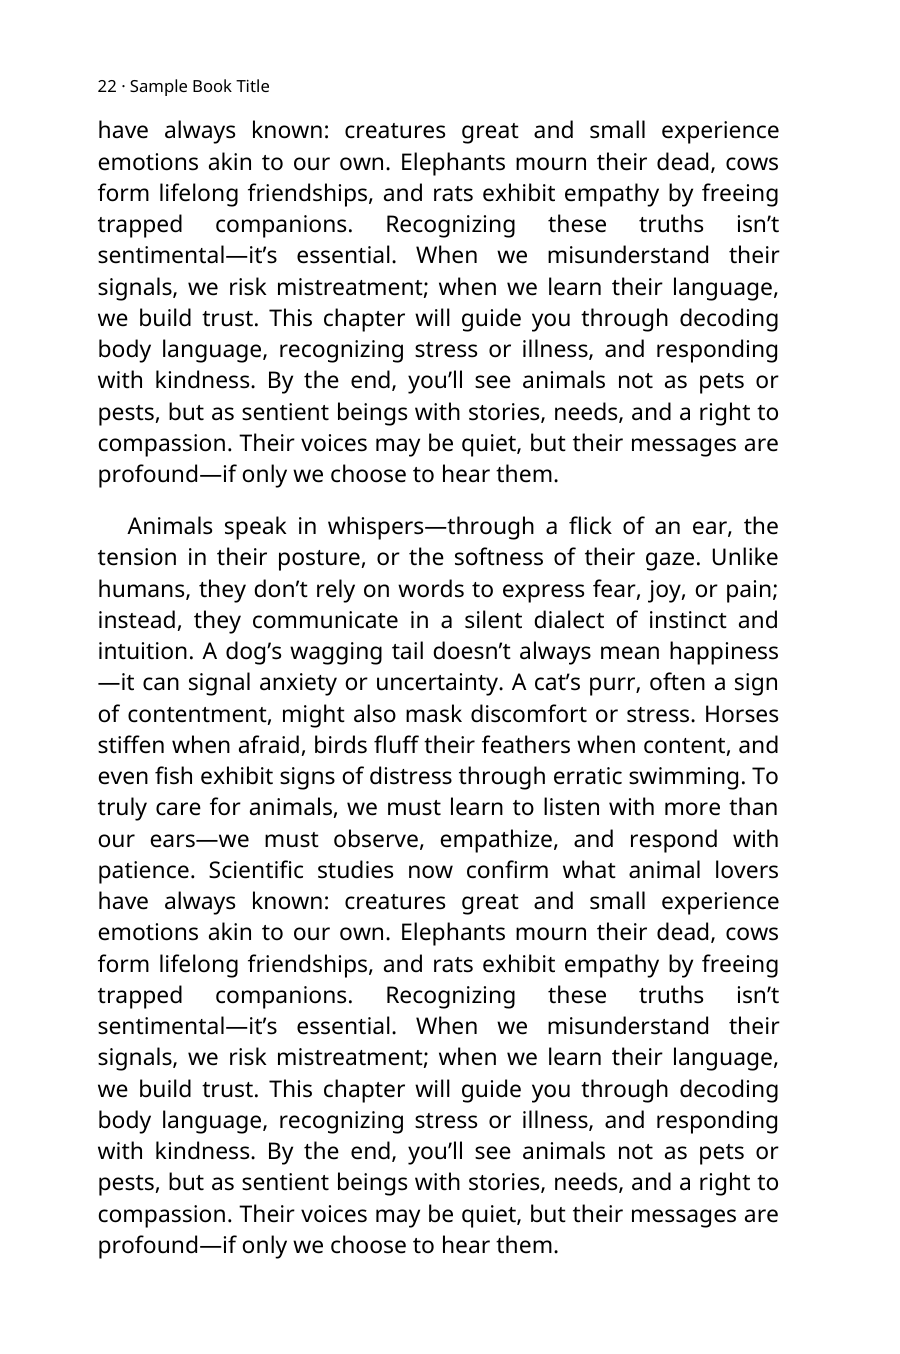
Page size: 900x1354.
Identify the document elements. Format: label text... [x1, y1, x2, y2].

text have always known: creatures great and small experience emotions akin to our own. Elephants mourn their dead, cows form lifelong friendships, and rats exhibit empathy by freeing trapped companions. Recognizing these truths isn’t sentimental—it’s essential. When we misunderstand their signals, we risk mistreatment; when we learn their language, we build trust. This chapter will guide you through decoding body language, recognizing stress or illness, and responding with kindness. By the end, you’ll see animals not as pets or pests, but as sentient beings with stories, needs, and a right to compassion. Their voices may be quiet, but their messages are profound—if only we choose to hear them. [97, 114, 780, 489]
text Animals speak in whispers—through a flick of an ear, the tension in their posture, or the softness of their gaze. Unlike humans, they don’t rely on words to express fear, joy, or pain; instead, they communicate in a silent dialect of instinct and intuition. A dog’s wagging tail doesn’t always mean happiness—it can signal anxiety or uncertainty. A cat’s purr, often a sign of contentment, might also mask discomfort or stress. Horses stiffen when afraid, birds fluff their feathers when content, and even fish exhibit signs of distress through erratic swimming. To truly care for animals, we must learn to listen with more than our ears—we must observe, empathize, and respond with patience. Scientific studies now confirm what animal lovers have always known: creatures great and small experience emotions akin to our own. Elephants mourn their dead, cows form lifelong friendships, and rats exhibit empathy by freeing trapped companions. Recognizing these truths isn’t sentimental—it’s essential. When we misunderstand their signals, we risk mistreatment; when we learn their language, we build trust. This chapter will guide you through decoding body language, recognizing stress or illness, and responding with kindness. By the end, you’ll see animals not as pets or pests, but as sentient beings with stories, needs, and a right to compassion. Their voices may be quiet, but their messages are profound—if only we choose to hear them. [97, 510, 780, 1260]
